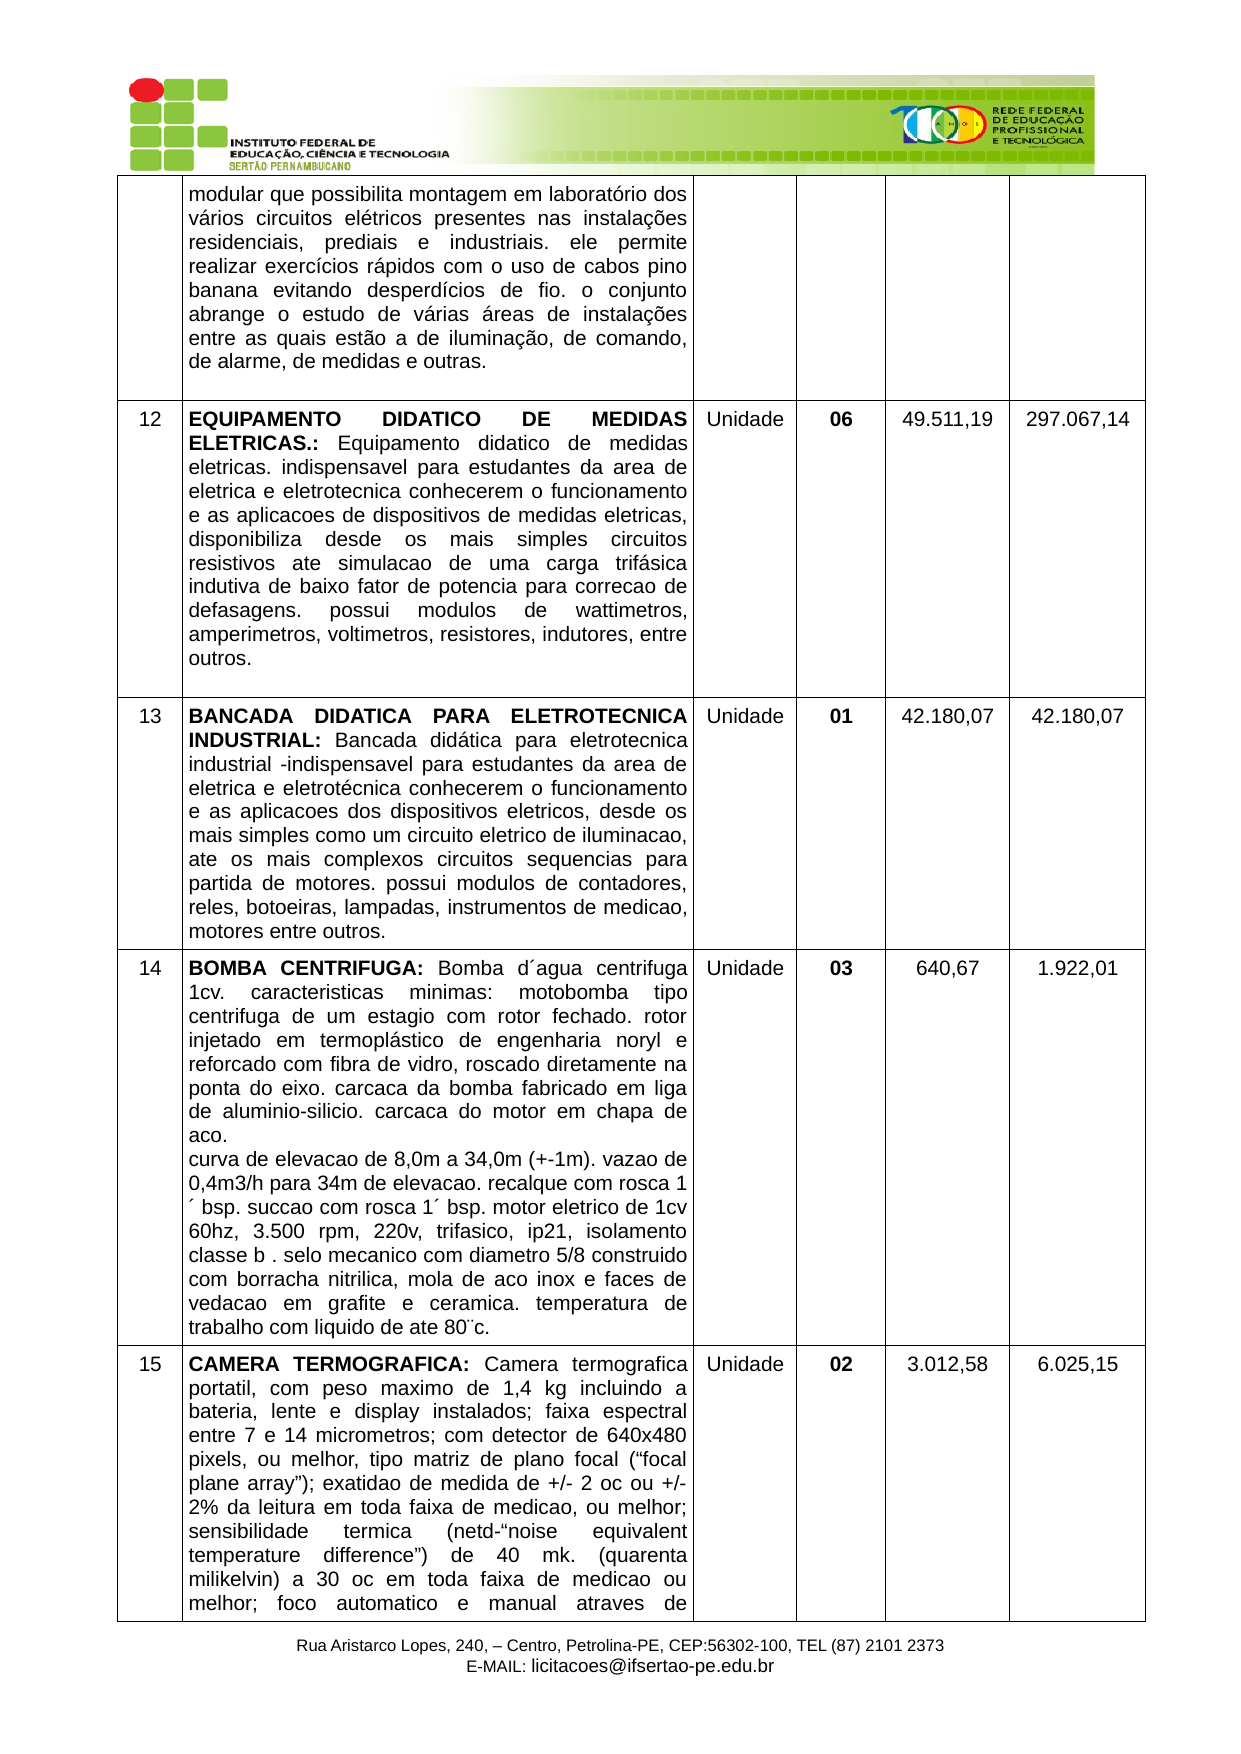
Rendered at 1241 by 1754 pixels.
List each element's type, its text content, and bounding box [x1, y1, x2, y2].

table_cell CAMERA TERMOGRAFICA: Camera termografica portatil, com peso maximo de 1,4 kg incluindo a bateria, lente e display instalados; faixa espectral entre 7 e 14 micrometros; com detector de 640x480 pixels, ou melhor, tipo matriz de plano focal (“focal plane array”); exatidao de medida de +/- 2 oc ou +/- 2% da leitura em toda faixa de medicao, ou melhor; sensibilidade termica (netd-“noise equivalent temperature difference”) de 40 mk. (quarenta milikelvin) a 30 oc em toda faixa de medicao ou melhor; foco automatico e manual atraves de [183, 1346, 693, 1621]
table_cell 42.180,07 [1010, 698, 1145, 949]
table_cell [886, 176, 1009, 400]
table_cell 42.180,07 [886, 698, 1009, 949]
table_cell 06 [797, 401, 885, 697]
table_cell 297.067,14 [1010, 401, 1145, 697]
table_cell 6.025,15 [1010, 1346, 1145, 1621]
table_cell BOMBA CENTRIFUGA: Bomba d´agua centrifuga 1cv. caracteristicas minimas: motobomba tipo centrifuga de um estagio com rotor fechado. rotor injetado em termoplástico de engenharia noryl e reforcado com fibra de vidro, roscado diretamente na ponta do eixo. carcaca da bomba fabricado em liga de aluminio-silicio. carcaca do motor em chapa de aco. curva de elevacao de 8,0m a 34,0m (+-1m). vazao de 0,4m3/h para 34m de elevacao. recalque com rosca 1´ bsp. succao com rosca 1´ bsp. motor eletrico de 1cv 60hz, 3.500 rpm, 220v, trifasico, ip21, isolamento classe b . selo mecanico com diametro 5/8 construido com borracha nitrilica, mola de aco inox e faces de vedacao em grafite e ceramica. temperatura de trabalho com liquido de ate 80¨c. [183, 950, 693, 1345]
table_cell 13 [118, 698, 182, 949]
table_cell 12 [118, 401, 182, 697]
table_cell [694, 176, 796, 400]
table_cell 3.012,58 [886, 1346, 1009, 1621]
table_cell [797, 176, 885, 400]
table_cell [1010, 176, 1145, 400]
table_cell 03 [797, 950, 885, 1345]
table_cell 15 [118, 1346, 182, 1621]
table_cell BANCADA DIDATICA PARA ELETROTECNICA INDUSTRIAL: Bancada didática para eletrotecnica industrial -indispensavel para estudantes da area de eletrica e eletrotécnica conhecerem o funcionamento e as aplicacoes dos dispositivos eletricos, desde os mais simples como um circuito eletrico de iluminacao, ate os mais complexos circuitos sequencias para partida de motores. possui modulos de contadores, reles, botoeiras, lampadas, instrumentos de medicao, motores entre outros. [183, 698, 693, 949]
table_cell 1.922,01 [1010, 950, 1145, 1345]
table_cell modular que possibilita montagem em laboratório dos vários circuitos elétricos presentes nas instalações residenciais, prediais e industriais. ele permite realizar exercícios rápidos com o uso de cabos pino banana evitando desperdícios de fio. o conjunto abrange o estudo de várias áreas de instalações entre as quais estão a de iluminação, de comando, de alarme, de medidas e outras. [183, 176, 693, 400]
table_cell Unidade [694, 1346, 796, 1621]
table_cell 01 [797, 698, 885, 949]
table_cell Unidade [694, 401, 796, 697]
table_cell 14 [118, 950, 182, 1345]
table_cell [118, 176, 182, 400]
picture [118, 75, 1095, 175]
table_cell Unidade [694, 950, 796, 1345]
table_cell 02 [797, 1346, 885, 1621]
table_cell 640,67 [886, 950, 1009, 1345]
table_cell 49.511,19 [886, 401, 1009, 697]
table_cell Unidade [694, 698, 796, 949]
table_cell EQUIPAMENTO DIDATICO DE MEDIDAS ELETRICAS.: Equipamento didatico de medidas eletricas. indispensavel para estudantes da area de eletrica e eletrotecnica conhecerem o funcionamento e as aplicacoes de dispositivos de medidas eletricas, disponibiliza desde os mais simples circuitos resistivos ate simulacao de uma carga trifásica indutiva de baixo fator de potencia para correcao de defasagens. possui modulos de wattimetros, amperimetros, voltimetros, resistores, indutores, entre outros. [183, 401, 693, 697]
